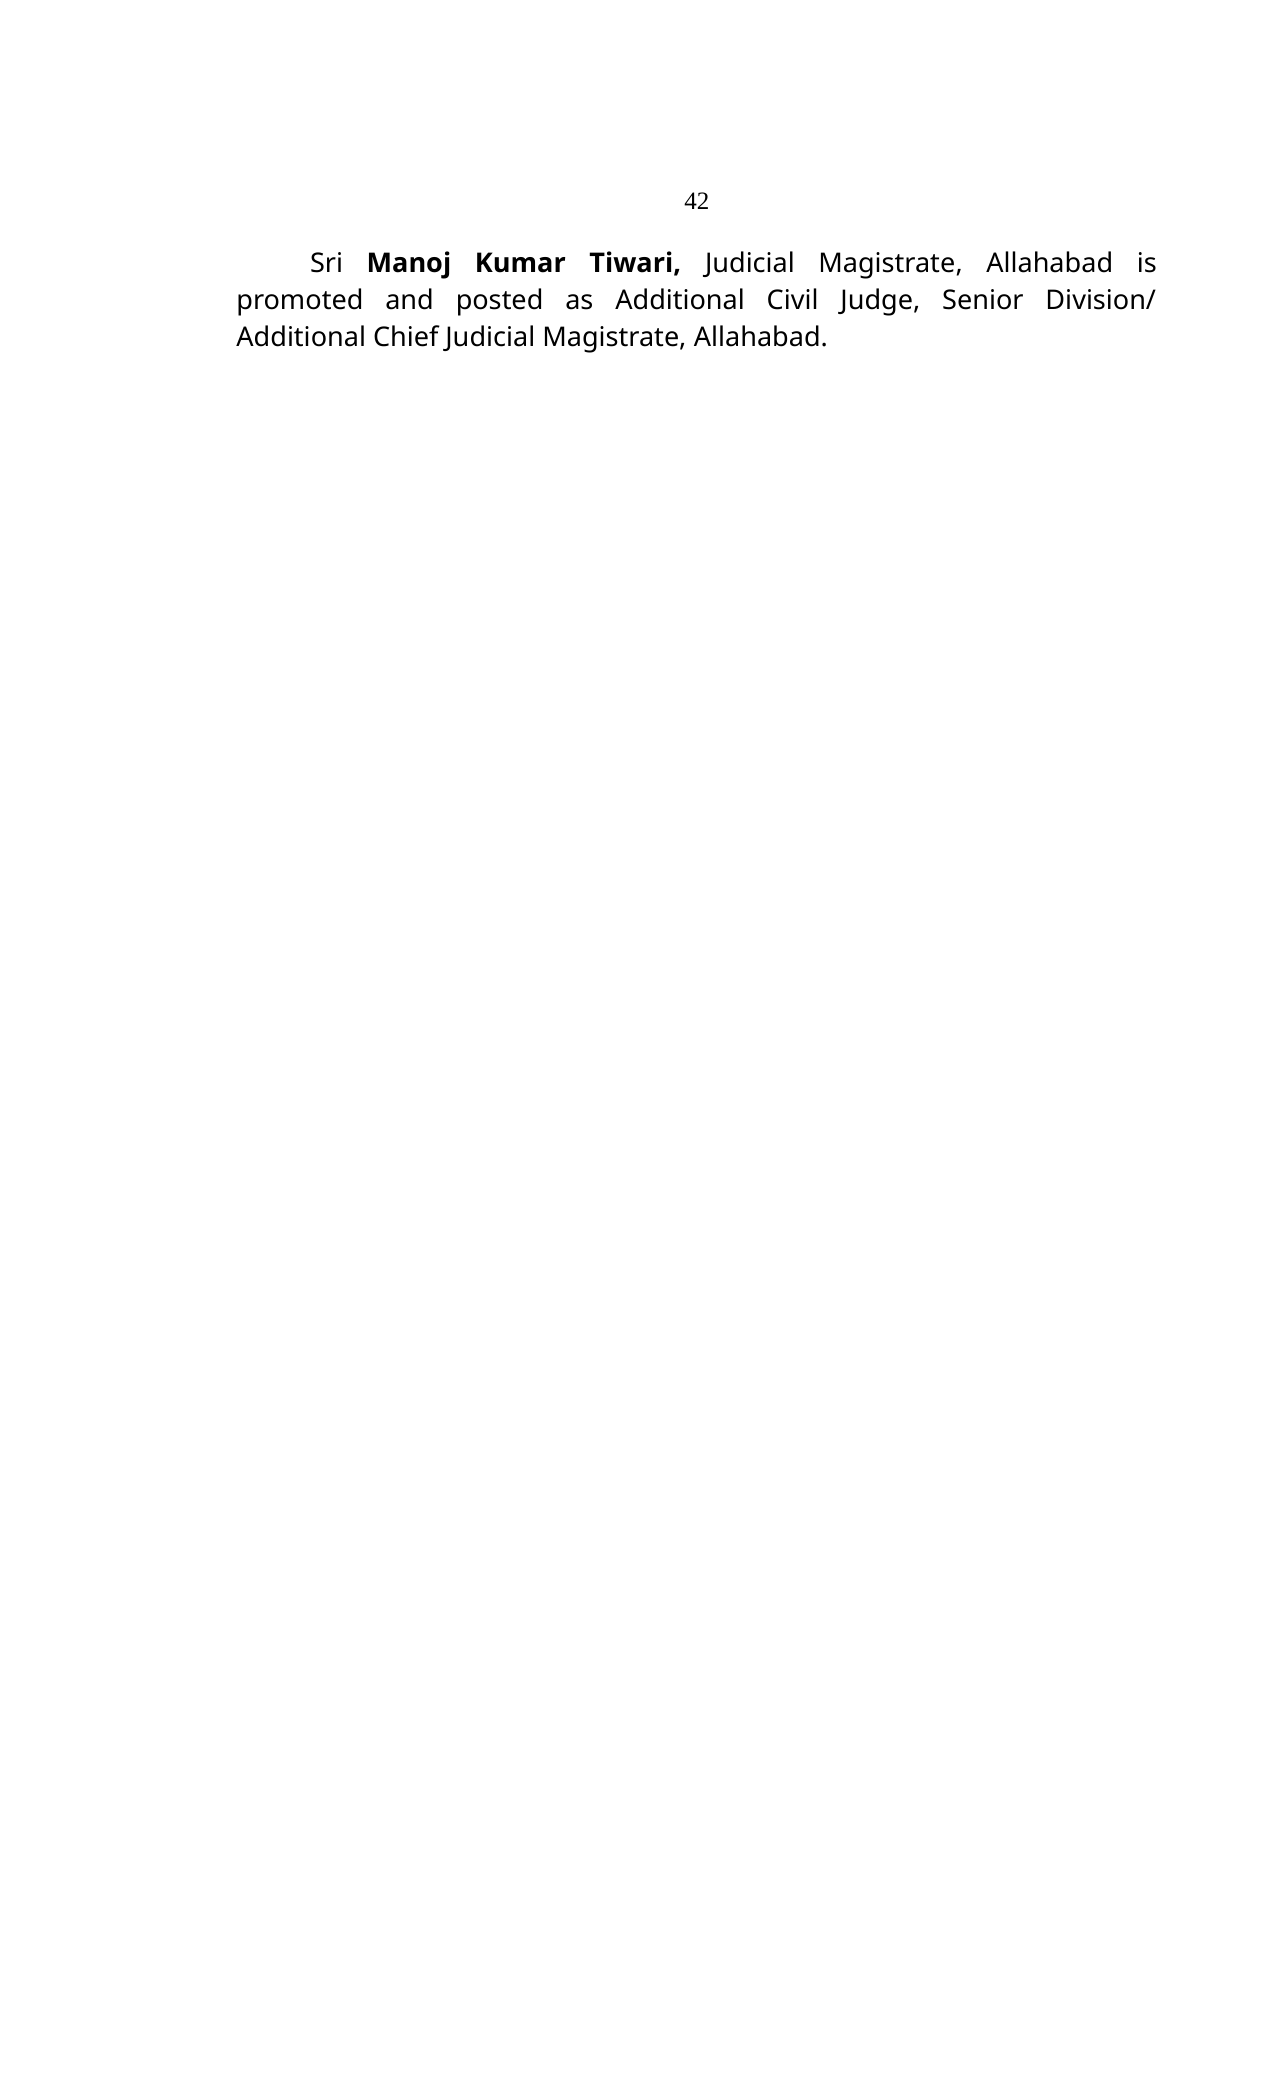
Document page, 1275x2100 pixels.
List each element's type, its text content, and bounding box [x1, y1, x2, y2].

text Sri Manoj Kumar Tiwari, Judicial Magistrate, Allahabad is promoted and posted as Additional Civil Judge, Senior Division/ Additional Chief Judicial Magistrate, Allahabad. [236, 244, 1157, 354]
